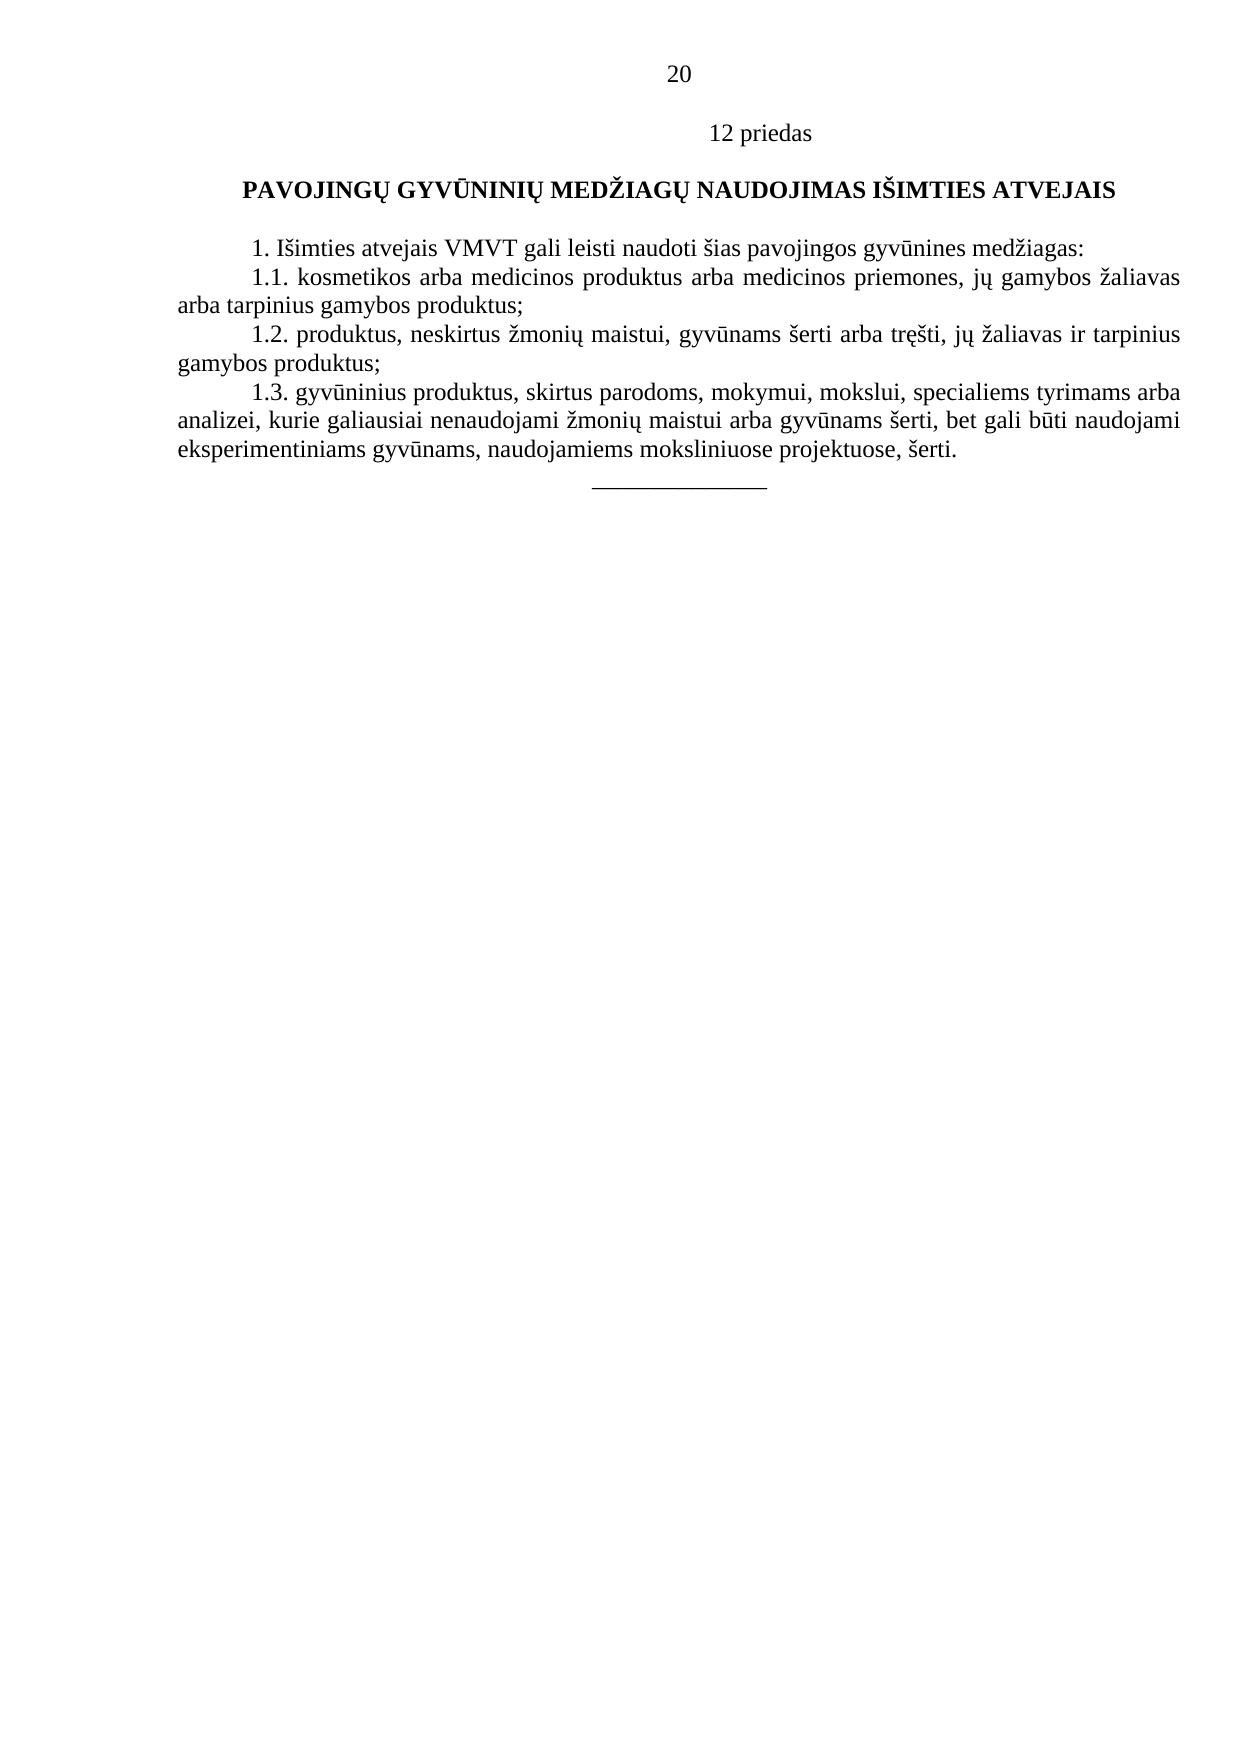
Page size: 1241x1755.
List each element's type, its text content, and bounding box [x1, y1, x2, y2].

text 1.1. kosmetikos arba medicinos produktus arba medicinos priemones, jų gamybos žaliavas arba tarpinius gamybos produktus; [177, 262, 1181, 319]
text 12 priedas [177, 118, 1181, 147]
text 1. Išimties atvejais VMVT gali leisti naudoti šias pavojingos gyvūnines medžiagas: [177, 233, 1181, 262]
text PAVOJINGŲ GYVŪNINIŲ MEDŽIAGŲ NAUDOJIMAS IŠIMTIES ATVEJAIS [177, 176, 1181, 204]
text ______________ [177, 463, 1181, 492]
text 1.3. gyvūninius produktus, skirtus parodoms, mokymui, mokslui, specialiems tyrimams arba analizei, kurie galiausiai nenaudojami žmonių maistui arba gyvūnams šerti, bet gali būti naudojami eksperimentiniams gyvūnams, naudojamiems moksliniuose projektuose, šerti. [177, 377, 1181, 463]
text 1.2. produktus, neskirtus žmonių maistui, gyvūnams šerti arba tręšti, jų žaliavas ir tarpinius gamybos produktus; [177, 319, 1181, 377]
